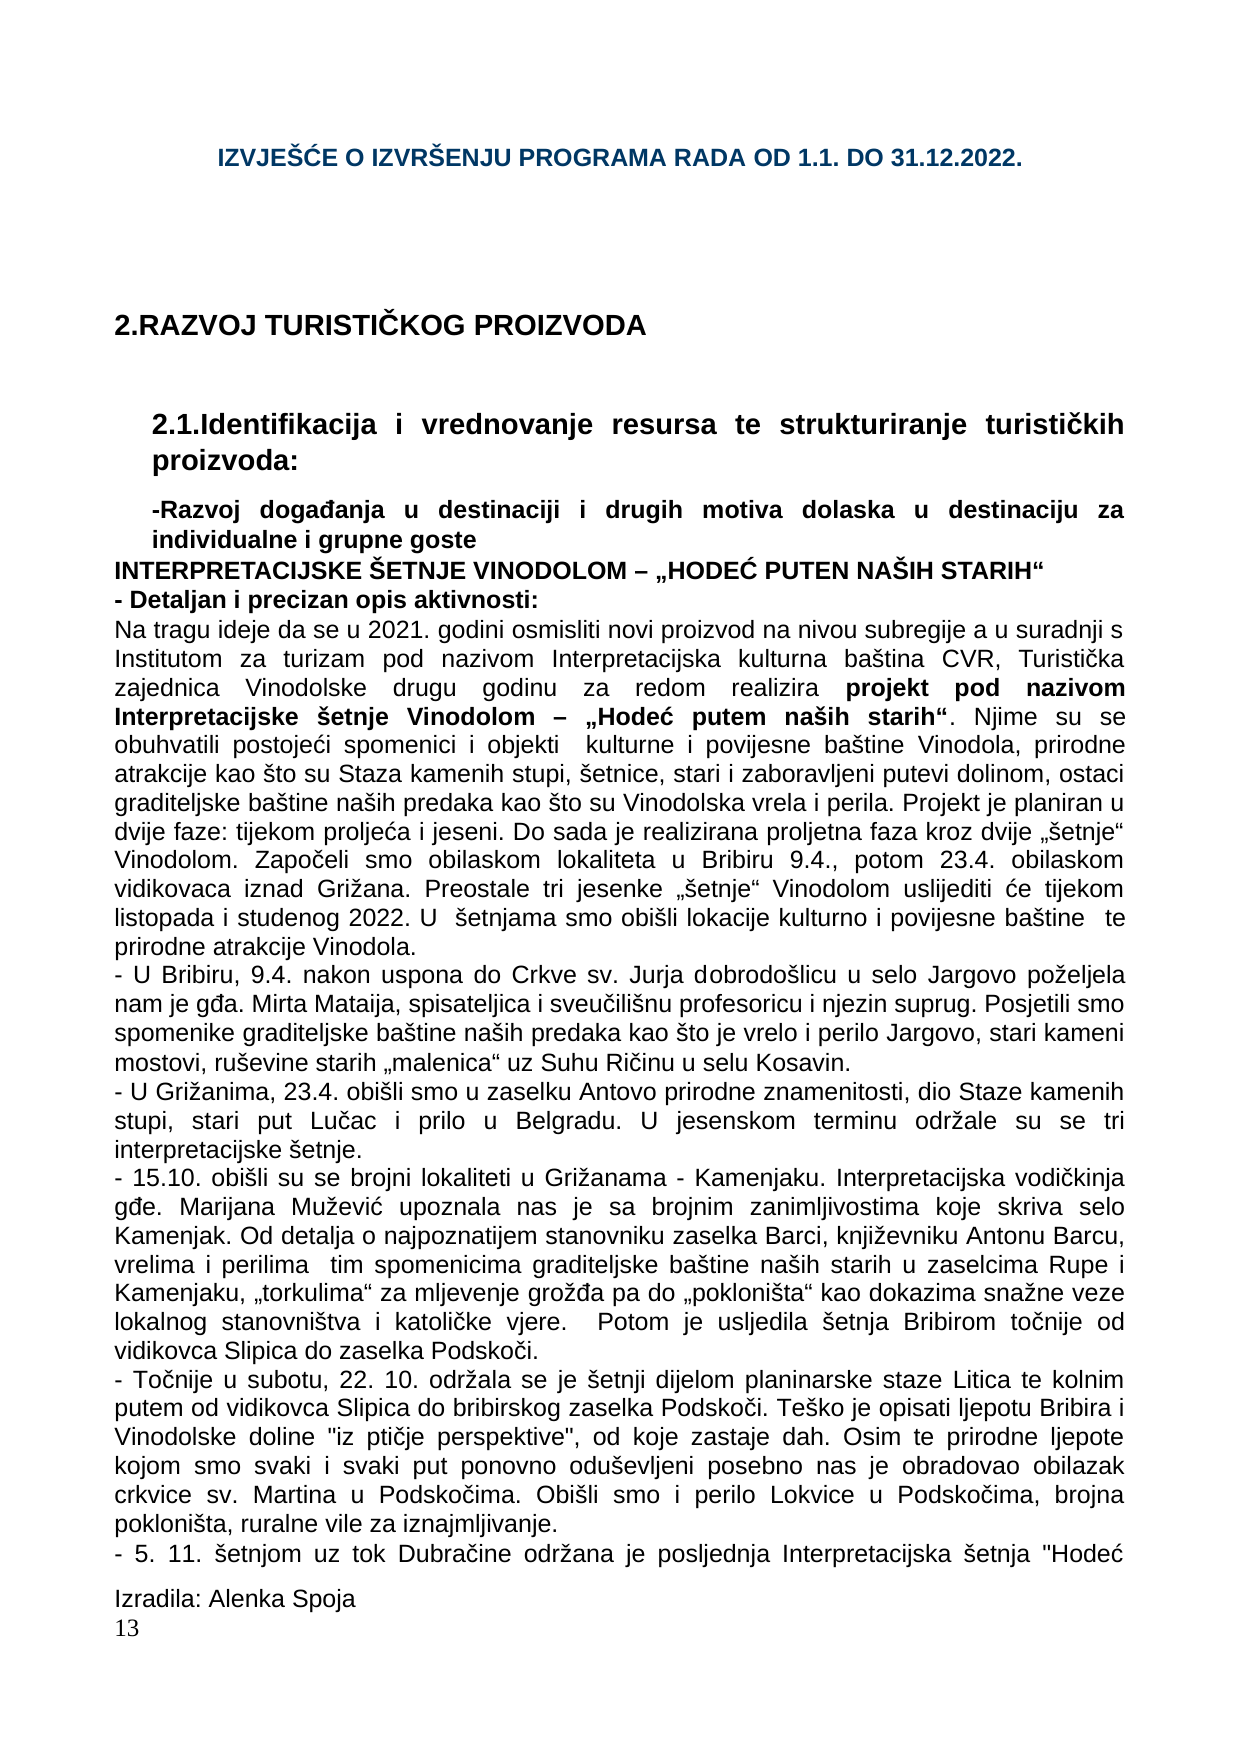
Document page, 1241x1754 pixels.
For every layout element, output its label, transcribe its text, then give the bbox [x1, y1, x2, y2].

text - U Grižanima, 23.4. obišli smo u zaselku Antovo prirodne znamenitosti, dio Staze kamenih stupi, stari put Lučac i prilo u Belgradu. U jesenskom terminu održale su se tri interpretacijske šetnje. [114, 1077, 1126, 1163]
text Na tragu ideje da se u 2021. godini osmisliti novi proizvod na nivou subregije a u suradnji s Institutom za turizam pod nazivom Interpretacijska kulturna baština CVR, Turistička zajednica Vinodolske drugu godinu za redom realizira projekt pod nazivom Interpretacijske šetnje Vinodolom – „Hodeć putem naših starih“. Njime su se obuhvatili postojeći spomenici i objekti kulturne i povijesne baštine Vinodola, prirodne atrakcije kao što su Staza kamenih stupi, šetnice, stari i zaboravljeni putevi dolinom, ostaci graditeljske baštine naših predaka kao što su Vinodolska vrela i perila. Projekt je planiran u dvije faze: tijekom proljeća i jeseni. Do sada je realizirana proljetna faza kroz dvije „šetnje“ Vinodolom. Započeli smo obilaskom lokaliteta u Bribiru 9.4., potom 23.4. obilaskom vidikovaca iznad Grižana. Preostale tri jesenke „šetnje“ Vinodolom uslijediti će tijekom listopada i studenog 2022. U šetnjama smo obišli lokacije kulturno i povijesne baštine te prirodne atrakcije Vinodola. [114, 615, 1126, 960]
text -Razvoj događanja u destinaciji i drugih motiva dolaska u destinaciju za individualne i grupne goste [152, 495, 1126, 554]
text - Detaljan i precizan opis aktivnosti: [114, 585, 1126, 613]
text INTERPRETACIJSKE ŠETNJE VINODOLOM – „HODEĆ PUTEN NAŠIH STARIH“ [114, 556, 1126, 585]
text - 15.10. obišli su se brojni lokaliteti u Grižanama - Kamenjaku. Interpretacijska vodičkinja gđe. Marijana Mužević upoznala nas je sa brojnim zanimljivostima koje skriva selo Kamenjak. Od detalja o najpoznatijem stanovniku zaselka Barci, književniku Antonu Barcu, vrelima i perilima tim spomenicima graditeljske baštine naših starih u zaselcima Rupe i Kamenjaku, „torkulima“ za mljevenje grožđa pa do „pokloništa“ kao dokazima snažne veze lokalnog stanovništva i katoličke vjere. Potom je usljedila šetnja Bribirom točnije od vidikovca Slipica do zaselka Podskoči. [114, 1163, 1126, 1365]
text - U Bribiru, 9.4. nakon uspona do Crkve sv. Jurja dobrodošlicu u selo Jargovo poželjela nam je gđa. Mirta Mataija, spisateljica i sveučilišnu profesoricu i njezin suprug. Posjetili smo spomenike graditeljske baštine naših predaka kao što je vrelo i perilo Jargovo, stari kameni mostovi, ruševine starih „malenica“ uz Suhu Ričinu u selu Kosavin. [114, 960, 1126, 1077]
text - Točnije u subotu, 22. 10. održala se je šetnji dijelom planinarske staze Litica te kolnim putem od vidikovca Slipica do bribirskog zaselka Podskoči. Teško je opisati ljepotu Bribira i Vinodolske doline "iz ptičje perspektive", od koje zastaje dah. Osim te prirodne ljepote kojom smo svaki i svaki put ponovno oduševljeni posebno nas je obradovao obilazak crkvice sv. Martina u Podskočima. Obišli smo i perilo Lokvice u Podskočima, brojna pokloništa, ruralne vile za iznajmljivanje. [114, 1365, 1126, 1539]
text - 5. 11. šetnjom uz tok Dubračine održana je posljednja Interpretacijska šetnja "Hodeć [114, 1539, 1126, 1568]
text 2.1.Identifikacija i vrednovanje resursa te strukturiranje turističkih proizvoda: [152, 407, 1126, 476]
text 2.RAZVOJ TURISTIČKOG PROIZVODA [114, 307, 1126, 341]
